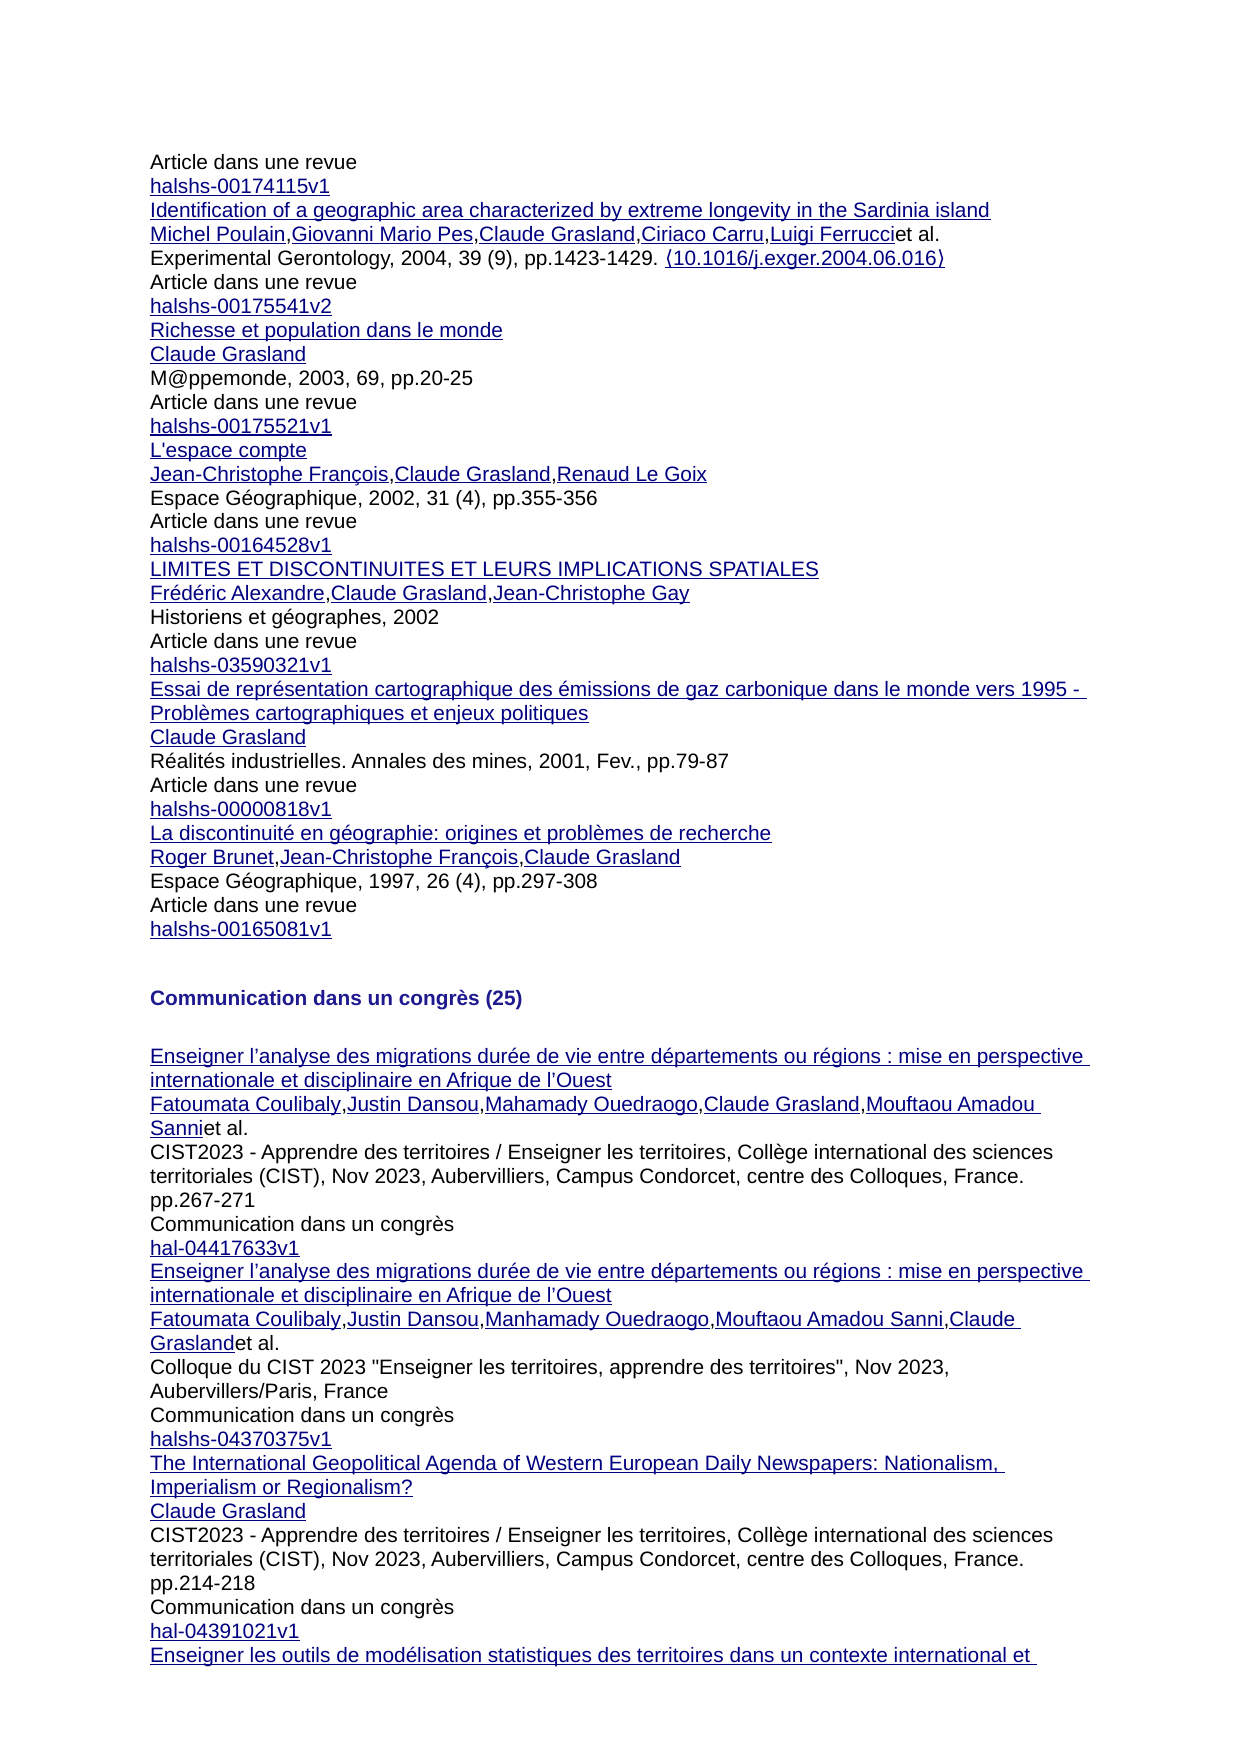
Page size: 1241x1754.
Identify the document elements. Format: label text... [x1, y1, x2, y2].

table_header Enseigner l’analyse des migrations durée de vie entre départements ou régions : mise en perspective [150, 1044, 1090, 1065]
table_cell Richesse et population dans le monde Claude Grasland M@ppemonde, 2003, 69, pp.20-25 Article dans une revue halshs-00175521v1 [150, 318, 1090, 437]
table_cell Identification of a geographic area characterized by extreme longevity in the Sardinia island Michel Poulain,Giovanni Mario Pes,Claude Grasland,Ciriaco Carru,Luigi Ferrucciet al. Experimental Gerontology, 2004, 39 (9), pp.1423-1429. ⟨10.1016/j.exger.2004.06.016⟩ Article dans une revue halshs-00175541v2 [150, 198, 1090, 318]
table_cell L'espace compte Jean-Christophe François,Claude Grasland,Renaud Le Goix Espace Géographique, 2002, 31 (4), pp.355-356 Article dans une revue halshs-00164528v1 [150, 438, 1090, 557]
table_cell internationale et disciplinaire en Afrique de l’Ouest Fatoumata Coulibaly,Justin Dansou,Manhamady Ouedraogo,Mouftaou Amadou Sanni,Claude Graslandet al. Colloque du CIST 2023 "Enseigner les territoires, apprendre des territoires", Nov 2023, Aubervillers/Paris, France Communication dans un congrès halshs-04370375v1 [150, 1281, 1090, 1451]
table_header internationale et disciplinaire en Afrique de l’Ouest Fatoumata Coulibaly,Justin Dansou,Mahamady Ouedraogo,Claude Grasland,Mouftaou Amadou Sanniet al. CIST2023 - Apprendre des territoires / Enseigner les territoires, Collège international des sciences territoriales (CIST), Nov 2023, Aubervilliers, Campus Condorcet, centre des Colloques, France. pp.267-271 Communication dans un congrès hal-04417633v1 [150, 1066, 1090, 1259]
table_cell Article dans une revue halshs-00174115v1 [150, 150, 1090, 198]
table_cell Essai de représentation cartographique des émissions de gaz carbonique dans le monde vers 1995 - Problèmes cartographiques et enjeux politiques Claude Grasland Réalités industrielles. Annales des mines, 2001, Fev., pp.79-87 Article dans une revue halshs-00000818v1 [150, 677, 1090, 821]
table_cell Enseigner l’analyse des migrations durée de vie entre départements ou régions : mise en perspective [150, 1259, 1090, 1280]
table_cell The International Geopolitical Agenda of Western European Daily Newspapers: Nationalism, Imperialism or Regionalism? Claude Grasland CIST2023 - Apprendre des territoires / Enseigner les territoires, Collège international des sciences territoriales (CIST), Nov 2023, Aubervilliers, Campus Condorcet, centre des Colloques, France. pp.214-218 Communication dans un congrès hal-04391021v1 [150, 1451, 1090, 1643]
table_cell La discontinuité en géographie: origines et problèmes de recherche Roger Brunet,Jean-Christophe François,Claude Grasland Espace Géographique, 1997, 26 (4), pp.297-308 Article dans une revue halshs-00165081v1 [150, 821, 1090, 941]
table_cell Enseigner les outils de modélisation statistiques des territoires dans un contexte international et [150, 1643, 1090, 1667]
table_cell LIMITES ET DISCONTINUITES ET LEURS IMPLICATIONS SPATIALES Frédéric Alexandre,Claude Grasland,Jean-Christophe Gay Historiens et géographes, 2002 Article dans une revue halshs-03590321v1 [150, 557, 1090, 677]
subtitle Communication dans un congrès (25) [150, 985, 1090, 1009]
